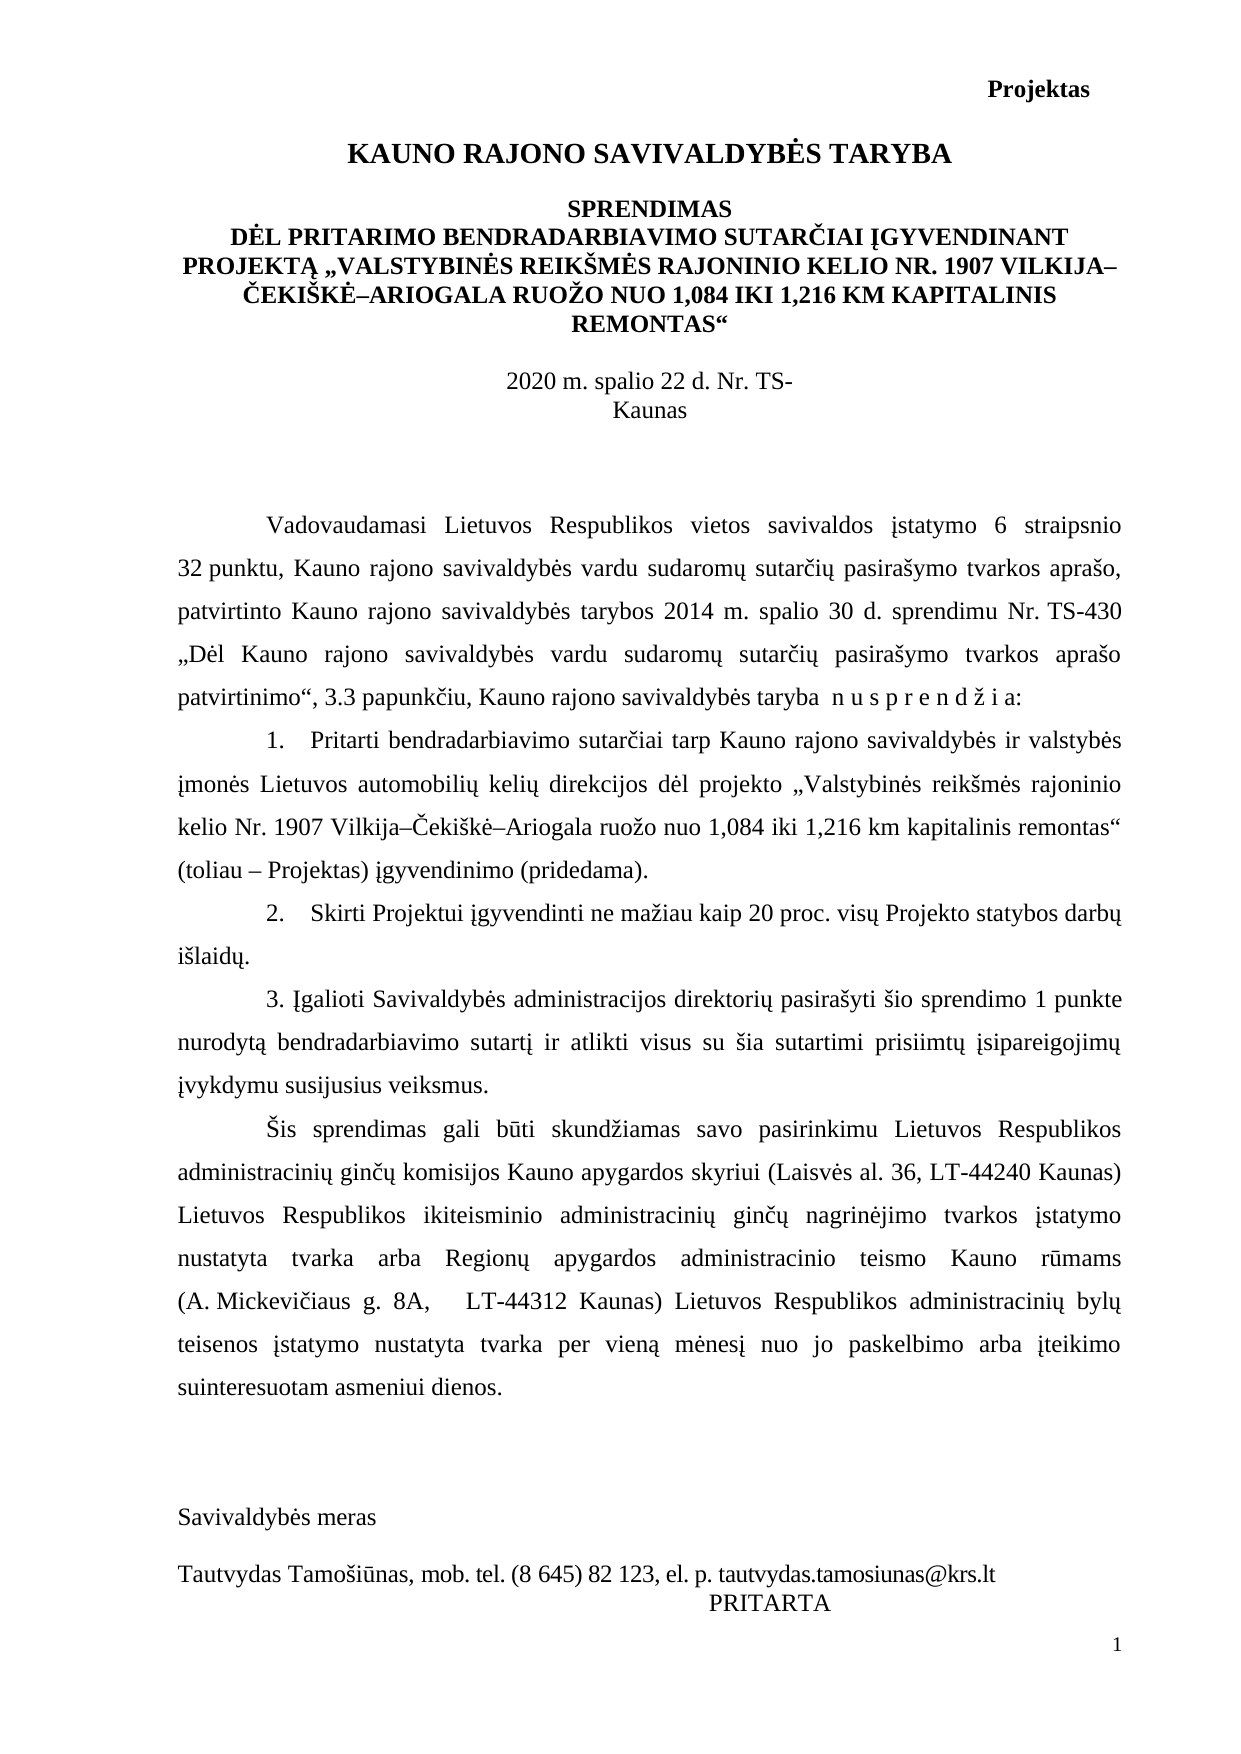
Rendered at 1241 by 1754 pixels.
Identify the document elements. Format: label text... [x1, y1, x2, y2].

text Šis sprendimas gali būti skundžiamas savo pasirinkimu Lietuvos Respublikos administracinių ginčų komisijos Kauno apygardos skyriui (Laisvės al. 36, LT-44240 Kaunas) Lietuvos Respublikos ikiteisminio administracinių ginčų nagrinėjimo tvarkos įstatymo nustatyta tvarka arba Regionų apygardos administracinio teismo Kauno rūmams (A. Mickevičiaus g. 8A, LT-44312 Kaunas) Lietuvos Respublikos administracinių bylų teisenos įstatymo nustatyta tvarka per vieną mėnesį nuo jo paskelbimo arba įteikimo suinteresuotam asmeniui dienos. [177, 1114, 1122, 1401]
text 2. Skirti Projektui įgyvendinti ne mažiau kaip 20 proc. visų Projekto statybos darbų išlaidų. [177, 898, 1122, 970]
text DĖL PRITARIMO BENDRADARBIAVIMO SUTARČIAI ĮGYVENDINANT PROJEKTĄ „VALSTYBINĖS REIKŠMĖS RAJONINIO KELIO NR. 1907 VILKIJA–ČEKIŠKĖ–ARIOGALA RUOŽO NUO 1,084 IKI 1,216 KM KAPITALINIS REMONTAS“ [177, 222, 1122, 337]
text Savivaldybės meras [177, 1502, 1122, 1531]
text Vadovaudamasi Lietuvos Respublikos vietos savivaldos įstatymo 6 straipsnio 32 punktu, Kauno rajono savivaldybės vardu sudaromų sutarčių pasirašymo tvarkos aprašo, patvirtinto Kauno rajono savivaldybės tarybos 2014 m. spalio 30 d. sprendimu Nr. TS-430 „Dėl Kauno rajono savivaldybės vardu sudaromų sutarčių pasirašymo tvarkos aprašo patvirtinimo“, 3.3 papunkčiu, Kauno rajono savivaldybės taryba n u s p r e n d ž i a: [177, 510, 1122, 711]
text PRITARTA [177, 1588, 1122, 1617]
text 1. Pritarti bendradarbiavimo sutarčiai tarp Kauno rajono savivaldybės ir valstybės įmonės Lietuvos automobilių kelių direkcijos dėl projekto „Valstybinės reikšmės rajoninio kelio Nr. 1907 Vilkija–Čekiškė–Ariogala ruožo nuo 1,084 iki 1,216 km kapitalinis remontas“ (toliau – Projektas) įgyvendinimo (pridedama). [177, 726, 1122, 884]
text Tautvydas Tamošiūnas, mob. tel. (8 645) 82 123, el. p. tautvydas.tamosiunas@krs.lt [177, 1559, 1122, 1588]
text 3. Įgalioti Savivaldybės administracijos direktorių pasirašyti šio sprendimo 1 punkte nurodytą bendradarbiavimo sutartį ir atlikti visus su šia sutartimi prisiimtų įsipareigojimų įvykdymu susijusius veiksmus. [177, 984, 1122, 1099]
text Kaunas [177, 395, 1122, 424]
text Projektas [987, 74, 1122, 103]
text KAUNO RAJONO SAVIVALDYBĖS TARYBA [177, 136, 1122, 170]
text SPRENDIMAS [177, 194, 1122, 222]
text 2020 m. spalio 22 d. Nr. TS- [177, 366, 1122, 395]
